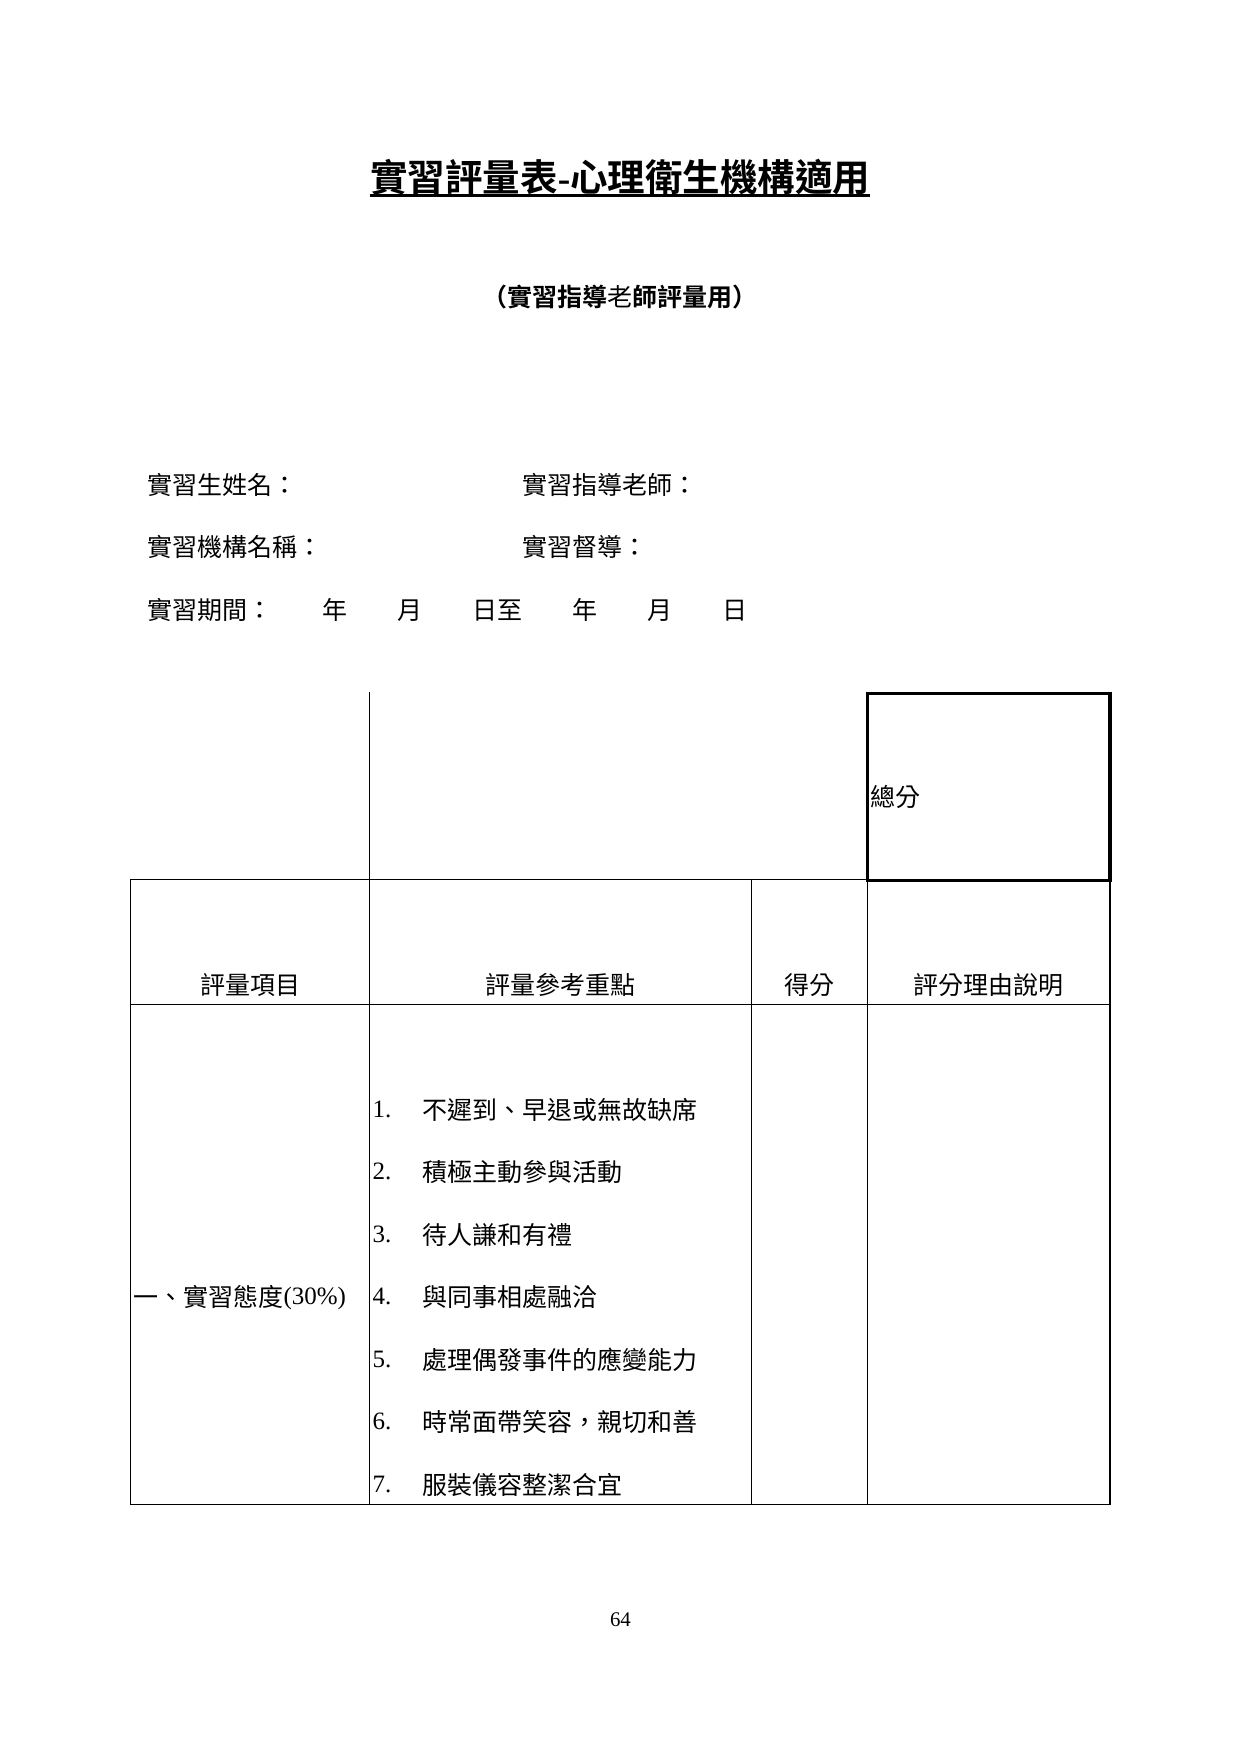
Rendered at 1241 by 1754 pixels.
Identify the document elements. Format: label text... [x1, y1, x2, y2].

table_cell 得分 [752, 880, 867, 1004]
text 實習評量表-心理衛生機構適用 [148, 148, 1092, 202]
table_header [370, 692, 752, 879]
table_cell [868, 1005, 1109, 1504]
text 實習生姓名： 實習指導老師： [148, 442, 1092, 504]
text （實習指導老師評量用） [148, 254, 1092, 317]
table_cell 評量項目 [131, 880, 369, 1004]
table_cell 不遲到、早退或無故缺席 積極主動參與活動 待人謙和有禮 與同事相處融洽 處理偶發事件的應變能力 時常面帶笑容，親切和善 服裝儀容整潔合宜 [370, 1005, 751, 1504]
table_header [752, 692, 866, 879]
table_cell 評量參考重點 [370, 880, 751, 1004]
table_cell 一、實習態度(30%) [131, 1005, 369, 1504]
table_header 總分 [869, 695, 1108, 879]
table_header [130, 692, 369, 879]
text 實習期間： 年 月 日至 年 月 日 [148, 567, 1092, 629]
table_cell 評分理由說明 [868, 882, 1109, 1004]
table_cell [752, 1005, 867, 1504]
text 實習機構名稱： 實習督導： [148, 504, 1092, 567]
